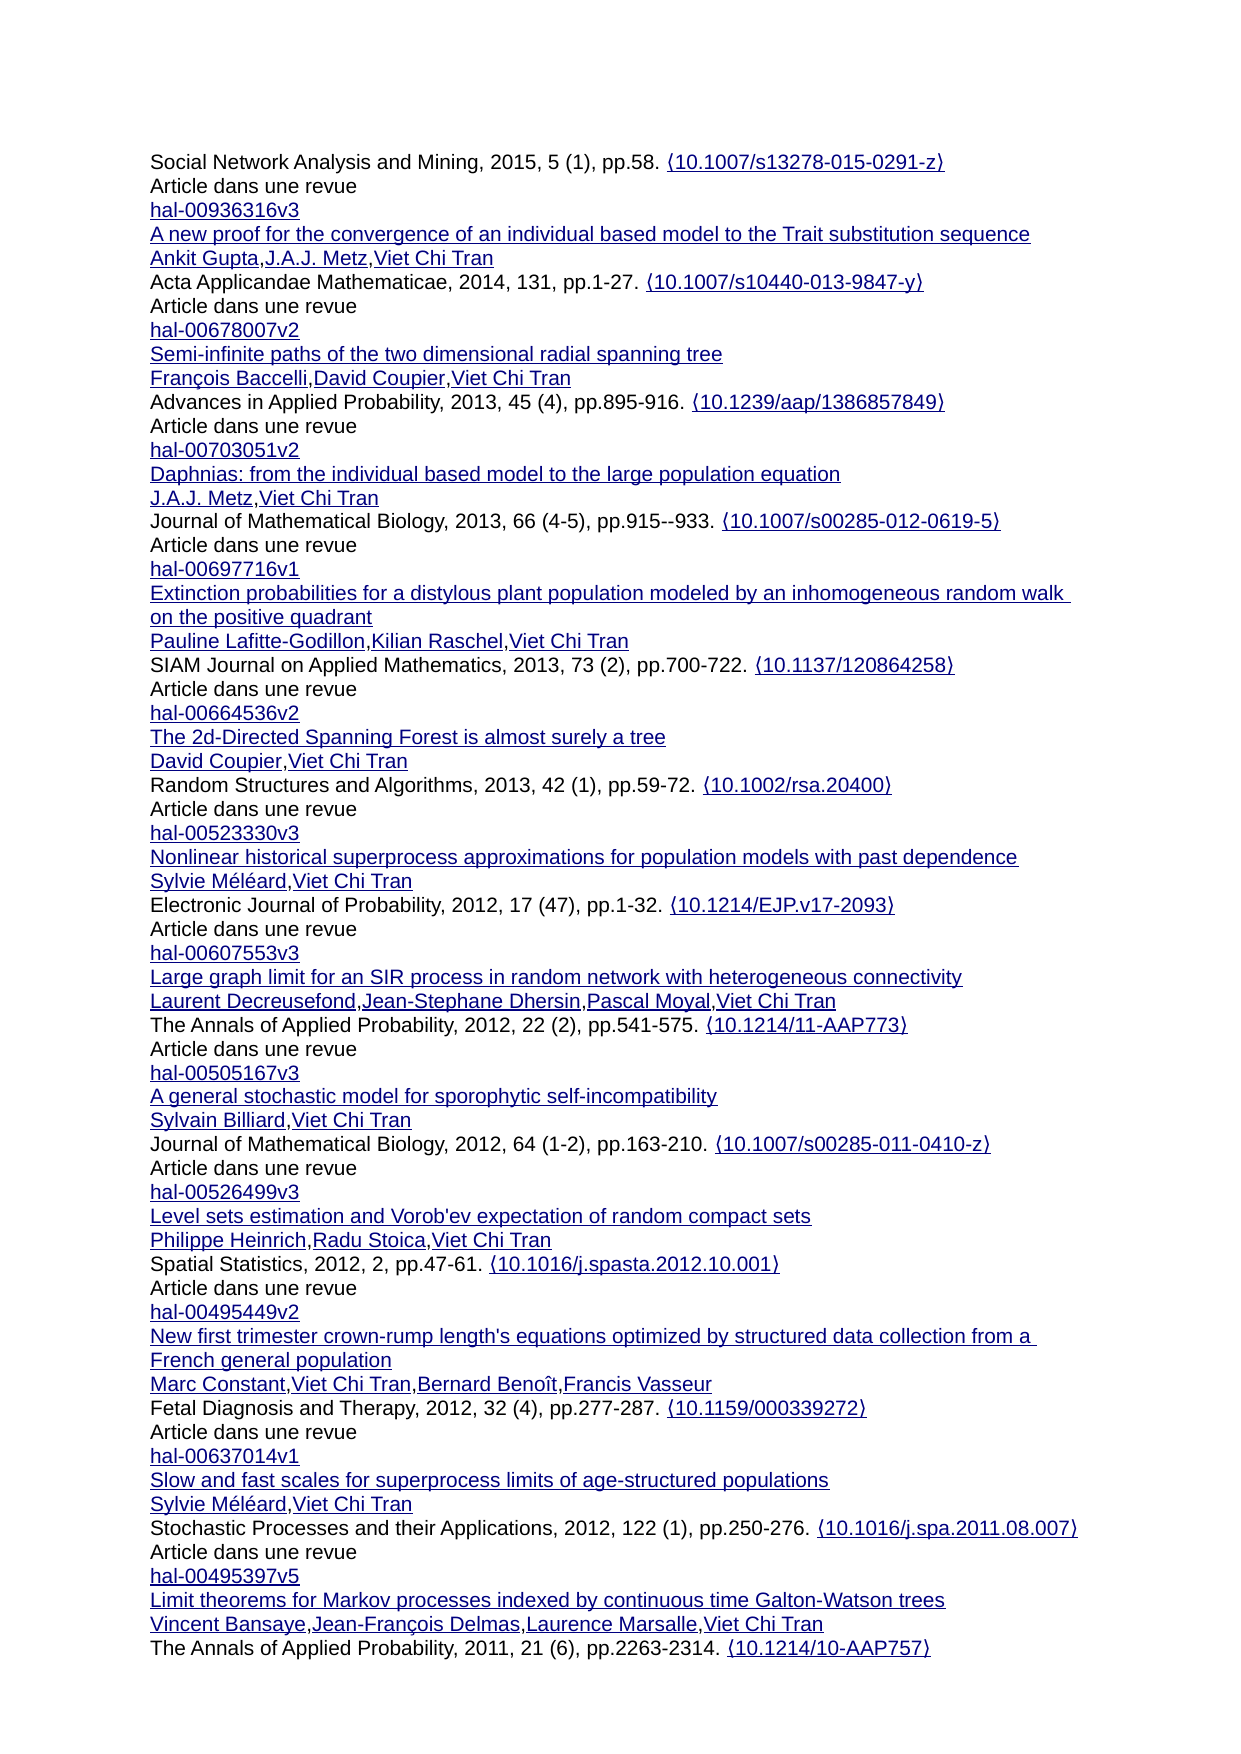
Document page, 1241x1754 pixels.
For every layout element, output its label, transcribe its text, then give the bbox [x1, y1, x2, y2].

table_cell Large graph limit for an SIR process in random network with heterogeneous connectivity Laurent Decreusefond,Jean-Stephane Dhersin,Pascal Moyal,Viet Chi Tran The Annals of Applied Probability, 2012, 22 (2), pp.541-575. ⟨10.1214/11-AAP773⟩ Article dans une revue hal-00505167v3 [150, 965, 1090, 1084]
table_cell Semi-infinite paths of the two dimensional radial spanning tree François Baccelli,David Coupier,Viet Chi Tran Advances in Applied Probability, 2013, 45 (4), pp.895-916. ⟨10.1239/aap/1386857849⟩ Article dans une revue hal-00703051v2 [150, 342, 1090, 461]
table_cell Social Network Analysis and Mining, 2015, 5 (1), pp.58. ⟨10.1007/s13278-015-0291-z⟩ Article dans une revue hal-00936316v3 [150, 150, 1090, 222]
table_cell A general stochastic model for sporophytic self-incompatibility Sylvain Billiard,Viet Chi Tran Journal of Mathematical Biology, 2012, 64 (1-2), pp.163-210. ⟨10.1007/s00285-011-0410-z⟩ Article dans une revue hal-00526499v3 [150, 1084, 1090, 1204]
table_cell Level sets estimation and Vorob'ev expectation of random compact sets Philippe Heinrich,Radu Stoica,Viet Chi Tran Spatial Statistics, 2012, 2, pp.47-61. ⟨10.1016/j.spasta.2012.10.001⟩ Article dans une revue hal-00495449v2 [150, 1204, 1090, 1324]
table_cell Limit theorems for Markov processes indexed by continuous time Galton-Watson trees Vincent Bansaye,Jean-François Delmas,Laurence Marsalle,Viet Chi Tran The Annals of Applied Probability, 2011, 21 (6), pp.2263-2314. ⟨10.1214/10-AAP757⟩ [150, 1588, 1090, 1659]
table_cell New first trimester crown-rump length's equations optimized by structured data collection from a French general population Marc Constant,Viet Chi Tran,Bernard Benoît,Francis Vasseur Fetal Diagnosis and Therapy, 2012, 32 (4), pp.277-287. ⟨10.1159/000339272⟩ Article dans une revue hal-00637014v1 [150, 1324, 1090, 1468]
table_cell The 2d-Directed Spanning Forest is almost surely a tree David Coupier,Viet Chi Tran Random Structures and Algorithms, 2013, 42 (1), pp.59-72. ⟨10.1002/rsa.20400⟩ Article dans une revue hal-00523330v3 [150, 725, 1090, 845]
table_cell Slow and fast scales for superprocess limits of age-structured populations Sylvie Méléard,Viet Chi Tran Stochastic Processes and their Applications, 2012, 122 (1), pp.250-276. ⟨10.1016/j.spa.2011.08.007⟩ Article dans une revue hal-00495397v5 [150, 1468, 1090, 1587]
table_cell Extinction probabilities for a distylous plant population modeled by an inhomogeneous random walk on the positive quadrant Pauline Lafitte-Godillon,Kilian Raschel,Viet Chi Tran SIAM Journal on Applied Mathematics, 2013, 73 (2), pp.700-722. ⟨10.1137/120864258⟩ Article dans une revue hal-00664536v2 [150, 581, 1090, 725]
table_cell A new proof for the convergence of an individual based model to the Trait substitution sequence Ankit Gupta,J.A.J. Metz,Viet Chi Tran Acta Applicandae Mathematicae, 2014, 131, pp.1-27. ⟨10.1007/s10440-013-9847-y⟩ Article dans une revue hal-00678007v2 [150, 222, 1090, 342]
table_cell Nonlinear historical superprocess approximations for population models with past dependence Sylvie Méléard,Viet Chi Tran Electronic Journal of Probability, 2012, 17 (47), pp.1-32. ⟨10.1214/EJP.v17-2093⟩ Article dans une revue hal-00607553v3 [150, 845, 1090, 964]
table_cell Daphnias: from the individual based model to the large population equation J.A.J. Metz,Viet Chi Tran Journal of Mathematical Biology, 2013, 66 (4-5), pp.915--933. ⟨10.1007/s00285-012-0619-5⟩ Article dans une revue hal-00697716v1 [150, 461, 1090, 581]
